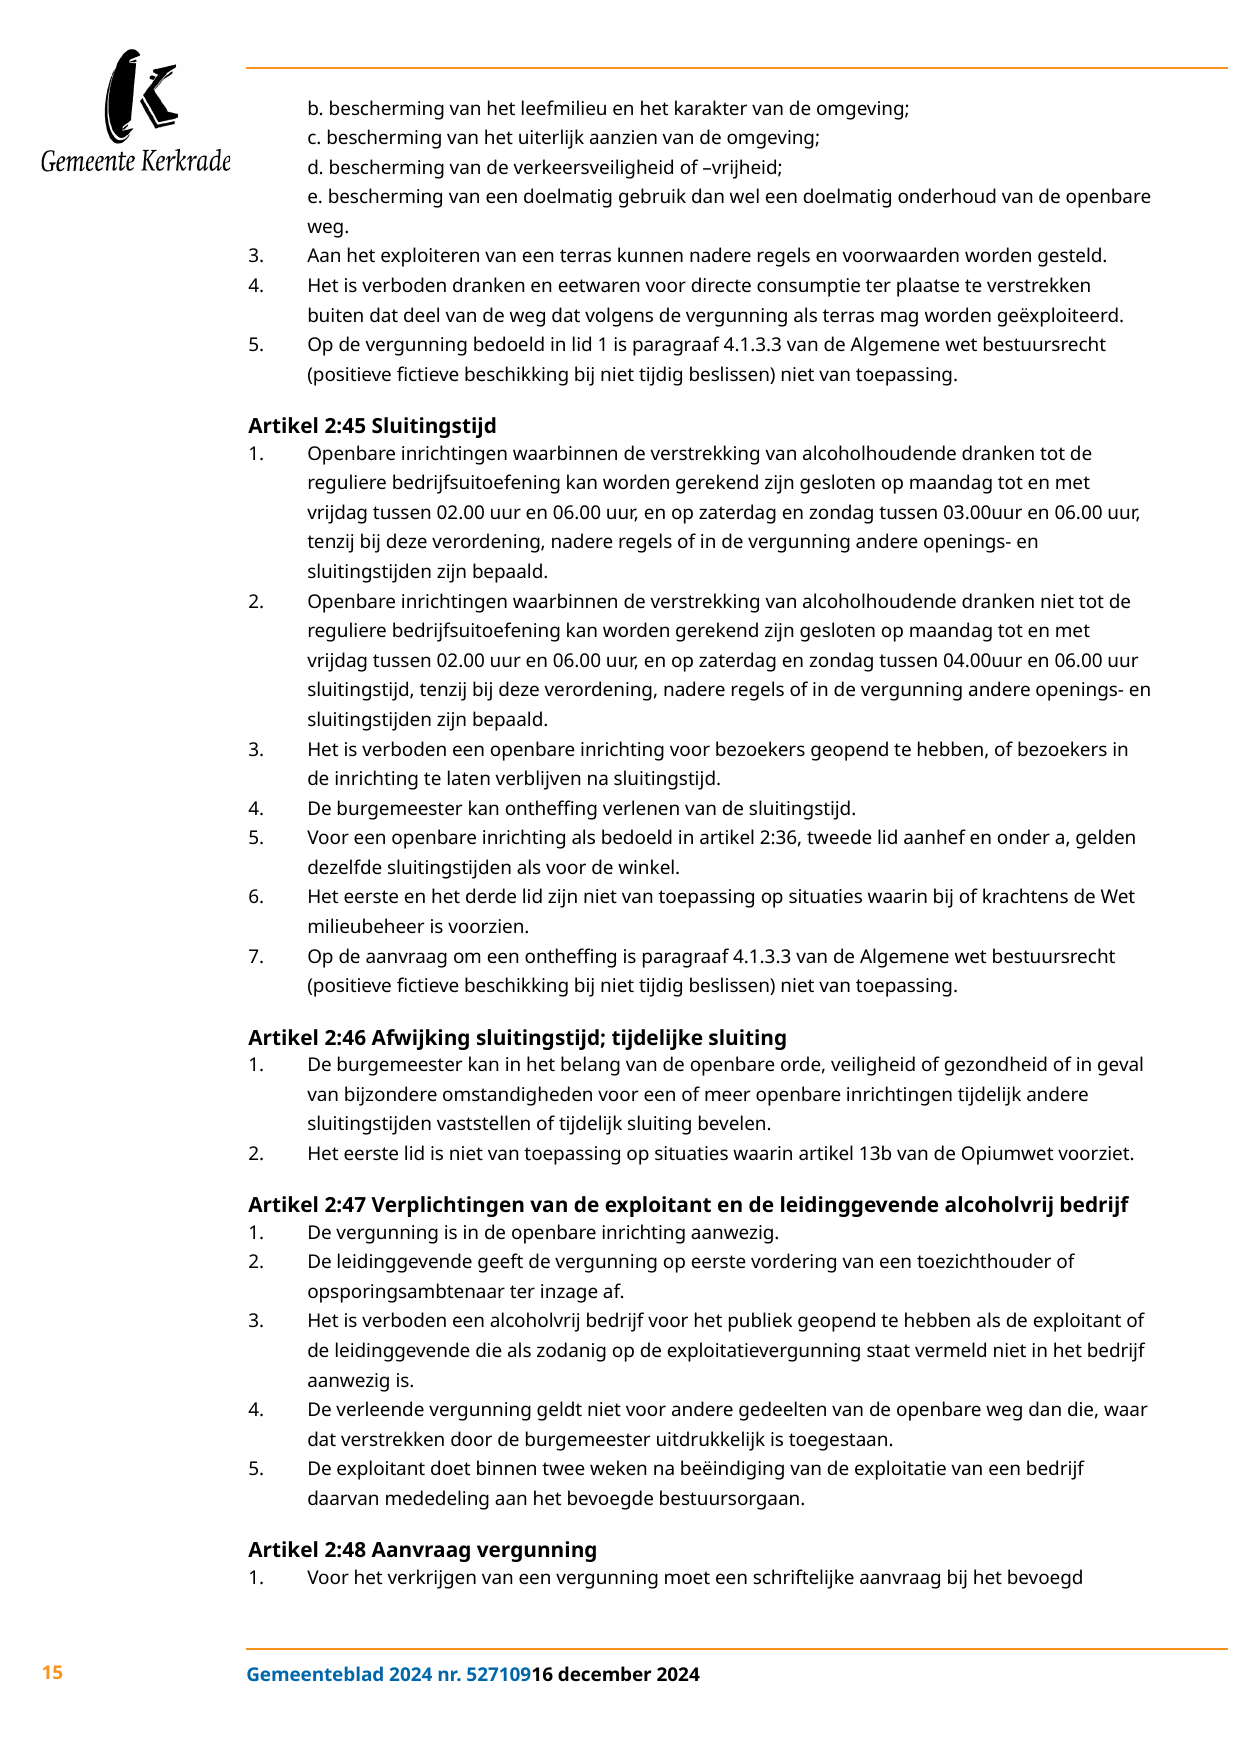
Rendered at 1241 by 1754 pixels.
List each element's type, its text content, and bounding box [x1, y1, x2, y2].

list Op de vergunning bedoeld in lid 1 is paragraaf 4.1.3.3 van de Algemene wet bestuursrecht (positieve fictieve beschikking bij niet tijdig beslissen) niet van toepassing. [248, 331, 1152, 387]
list Het is verboden een openbare inrichting voor bezoekers geopend te hebben, of bezoekers in de inrichting te laten verblijven na sluitingstijd. [248, 736, 1152, 791]
text Artikel 2:48 Aanvraag vergunning [248, 1536, 1152, 1564]
list De leidinggevende geeft de vergunning op eerste vordering van een toezichthouder of opsporingsambtenaar ter inzage af. [248, 1248, 1152, 1304]
text Artikel 2:47 Verplichtingen van de exploitant en de leidinggevende alcoholvrij bedrijf [248, 1190, 1152, 1219]
list Het is verboden dranken en eetwaren voor directe consumptie ter plaatse te verstrekken buiten dat deel van de weg dat volgens de vergunning als terras mag worden geëxploiteerd. [248, 272, 1152, 328]
list Openbare inrichtingen waarbinnen de verstrekking van alcoholhoudende dranken niet tot de reguliere bedrijfsuitoefening kan worden gerekend zijn gesloten op maandag tot en met vrijdag tussen 02.00 uur en 06.00 uur, en op zaterdag en zondag tussen 04.00uur en 06.00 uur sluitingstijd, tenzij bij deze verordening, nadere regels of in de vergunning andere openings- en sluitingstijden zijn bepaald. [248, 588, 1152, 732]
list Het eerste lid is niet van toepassing op situaties waarin artikel 13b van de Opiumwet voorziet. [248, 1140, 1152, 1166]
text Artikel 2:46 Afwijking sluitingstijd; tijdelijke sluiting [248, 1023, 1152, 1051]
list Voor het verkrijgen van een vergunning moet een schriftelijke aanvraag bij het bevoegd [248, 1564, 1152, 1590]
list Aan het exploiteren van een terras kunnen nadere regels en voorwaarden worden gesteld. [248, 243, 1152, 268]
list Op de aanvraag om een ontheffing is paragraaf 4.1.3.3 van de Algemene wet bestuursrecht (positieve fictieve beschikking bij niet tijdig beslissen) niet van toepassing. [248, 943, 1152, 998]
list e. bescherming van een doelmatig gebruik dan wel een doelmatig onderhoud van de openbare weg. [248, 183, 1152, 239]
list b. bescherming van het leefmilieu en het karakter van de omgeving; [248, 95, 1152, 121]
list De vergunning is in de openbare inrichting aanwezig. [248, 1219, 1152, 1244]
text Artikel 2:45 Sluitingstijd [248, 411, 1152, 440]
picture [41, 47, 231, 172]
list De burgemeester kan ontheffing verlenen van de sluitingstijd. [248, 795, 1152, 821]
list Voor een openbare inrichting als bedoeld in artikel 2:36, tweede lid aanhef en onder a, gelden dezelfde sluitingstijden als voor de winkel. [248, 824, 1152, 880]
list d. bescherming van de verkeersveiligheid of –vrijheid; [248, 154, 1152, 180]
list De exploitant doet binnen twee weken na beëindiging van de exploitatie van een bedrijf daarvan mededeling aan het bevoegde bestuursorgaan. [248, 1456, 1152, 1511]
list De verleende vergunning geldt niet voor andere gedeelten van de openbare weg dan die, waar dat verstrekken door de burgemeester uitdrukkelijk is toegestaan. [248, 1396, 1152, 1452]
list Het is verboden een alcoholvrij bedrijf voor het publiek geopend te hebben als de exploitant of de leidinggevende die als zodanig op de exploitatievergunning staat vermeld niet in het bedrijf aanwezig is. [248, 1308, 1152, 1392]
list c. bescherming van het uiterlijk aanzien van de omgeving; [248, 124, 1152, 150]
list De burgemeester kan in het belang van de openbare orde, veiligheid of gezondheid of in geval van bijzondere omstandigheden voor een of meer openbare inrichtingen tijdelijk andere sluitingstijden vaststellen of tijdelijk sluiting bevelen. [248, 1051, 1152, 1136]
list Het eerste en het derde lid zijn niet van toepassing op situaties waarin bij of krachtens de Wet milieubeheer is voorzien. [248, 884, 1152, 939]
list Openbare inrichtingen waarbinnen de verstrekking van alcoholhoudende dranken tot de reguliere bedrijfsuitoefening kan worden gerekend zijn gesloten op maandag tot en met vrijdag tussen 02.00 uur en 06.00 uur, en op zaterdag en zondag tussen 03.00uur en 06.00 uur, tenzij bij deze verordening, nadere regels of in de vergunning andere openings- en sluitingstijden zijn bepaald. [248, 440, 1152, 584]
